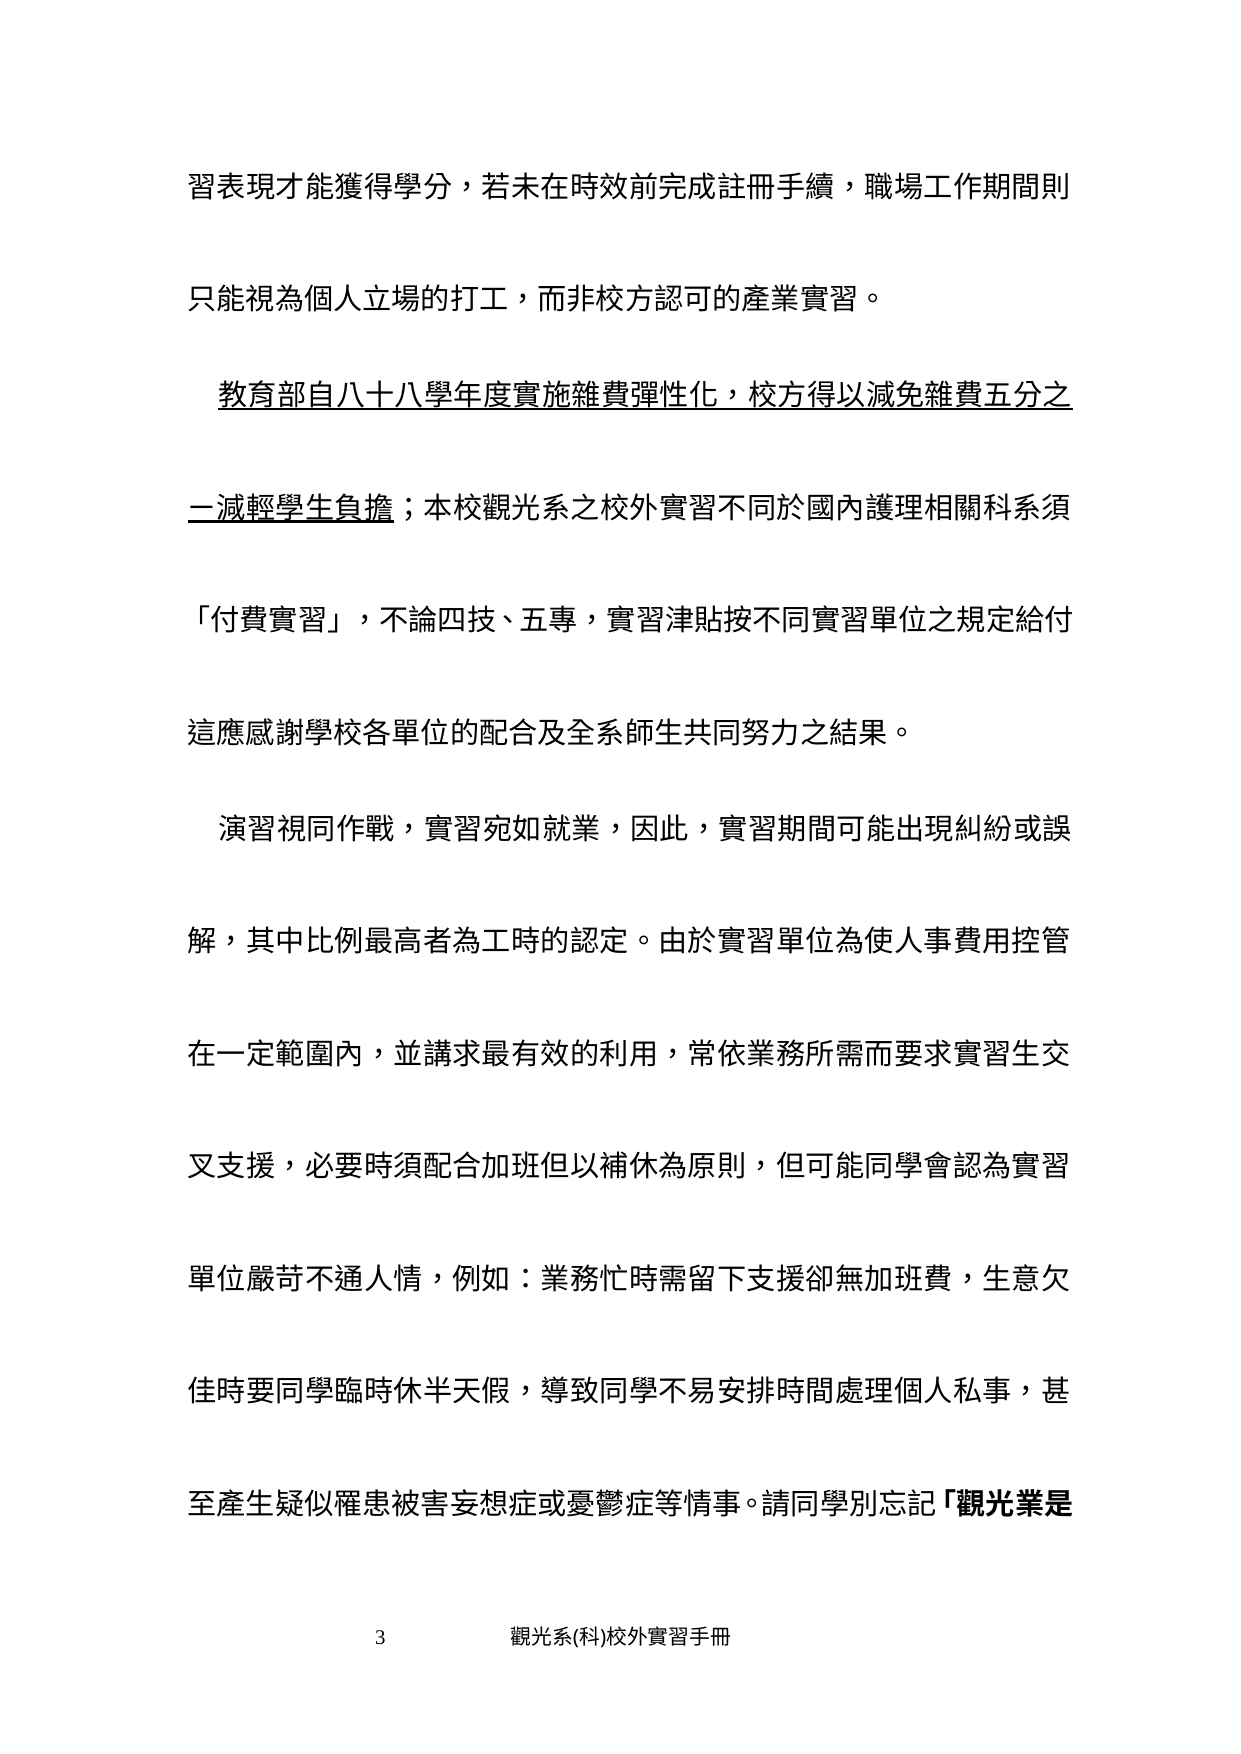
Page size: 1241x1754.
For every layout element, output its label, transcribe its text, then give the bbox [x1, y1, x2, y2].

text 演習視同作戰，實習宛如就業，因此，實習期間可能出現糾紛或誤解，其中比例最高者為工時的認定。由於實習單位為使人事費用控管在一定範圍內，並講求最有效的利用，常依業務所需而要求實習生交叉支援，必要時須配合加班但以補休為原則，但可能同學會認為實習單位嚴苛不通人情，例如：業務忙時需留下支援卻無加班費，生意欠佳時要同學臨時休半天假，導致同學不易安排時間處理個人私事，甚至產生疑似罹患被害妄想症或憂鬱症等情事。請同學別忘記「觀光業是 [127, 789, 1073, 1539]
text 首先恭喜同學完成學校的養成教育，即將進入職場實習迎接「成年禮」，就法律層面而言，此時的你(妳)同時具有學生的身分，也擁有技術生的權益。因此，實習期間仍須完成註冊應有的手續才能保有學籍，實習完成後由業界主管、實習老師、導師及系實習指導委員共同評量實習表現才能獲得學分，若未在時效前完成註冊手續，職場工作期間則只能視為個人立場的打工，而非校方認可的產業實習。 [127, 147, 1073, 334]
text 教育部自八十八學年度實施雜費彈性化，校方得以減免雜費五分之ㄧ減輕學生負擔；本校觀光系之校外實習不同於國內護理相關科系須「付費實習」，不論四技、五專，實習津貼按不同實習單位之規定給付，這應感謝學校各單位的配合及全系師生共同努力之結果。 [112, 355, 1073, 768]
